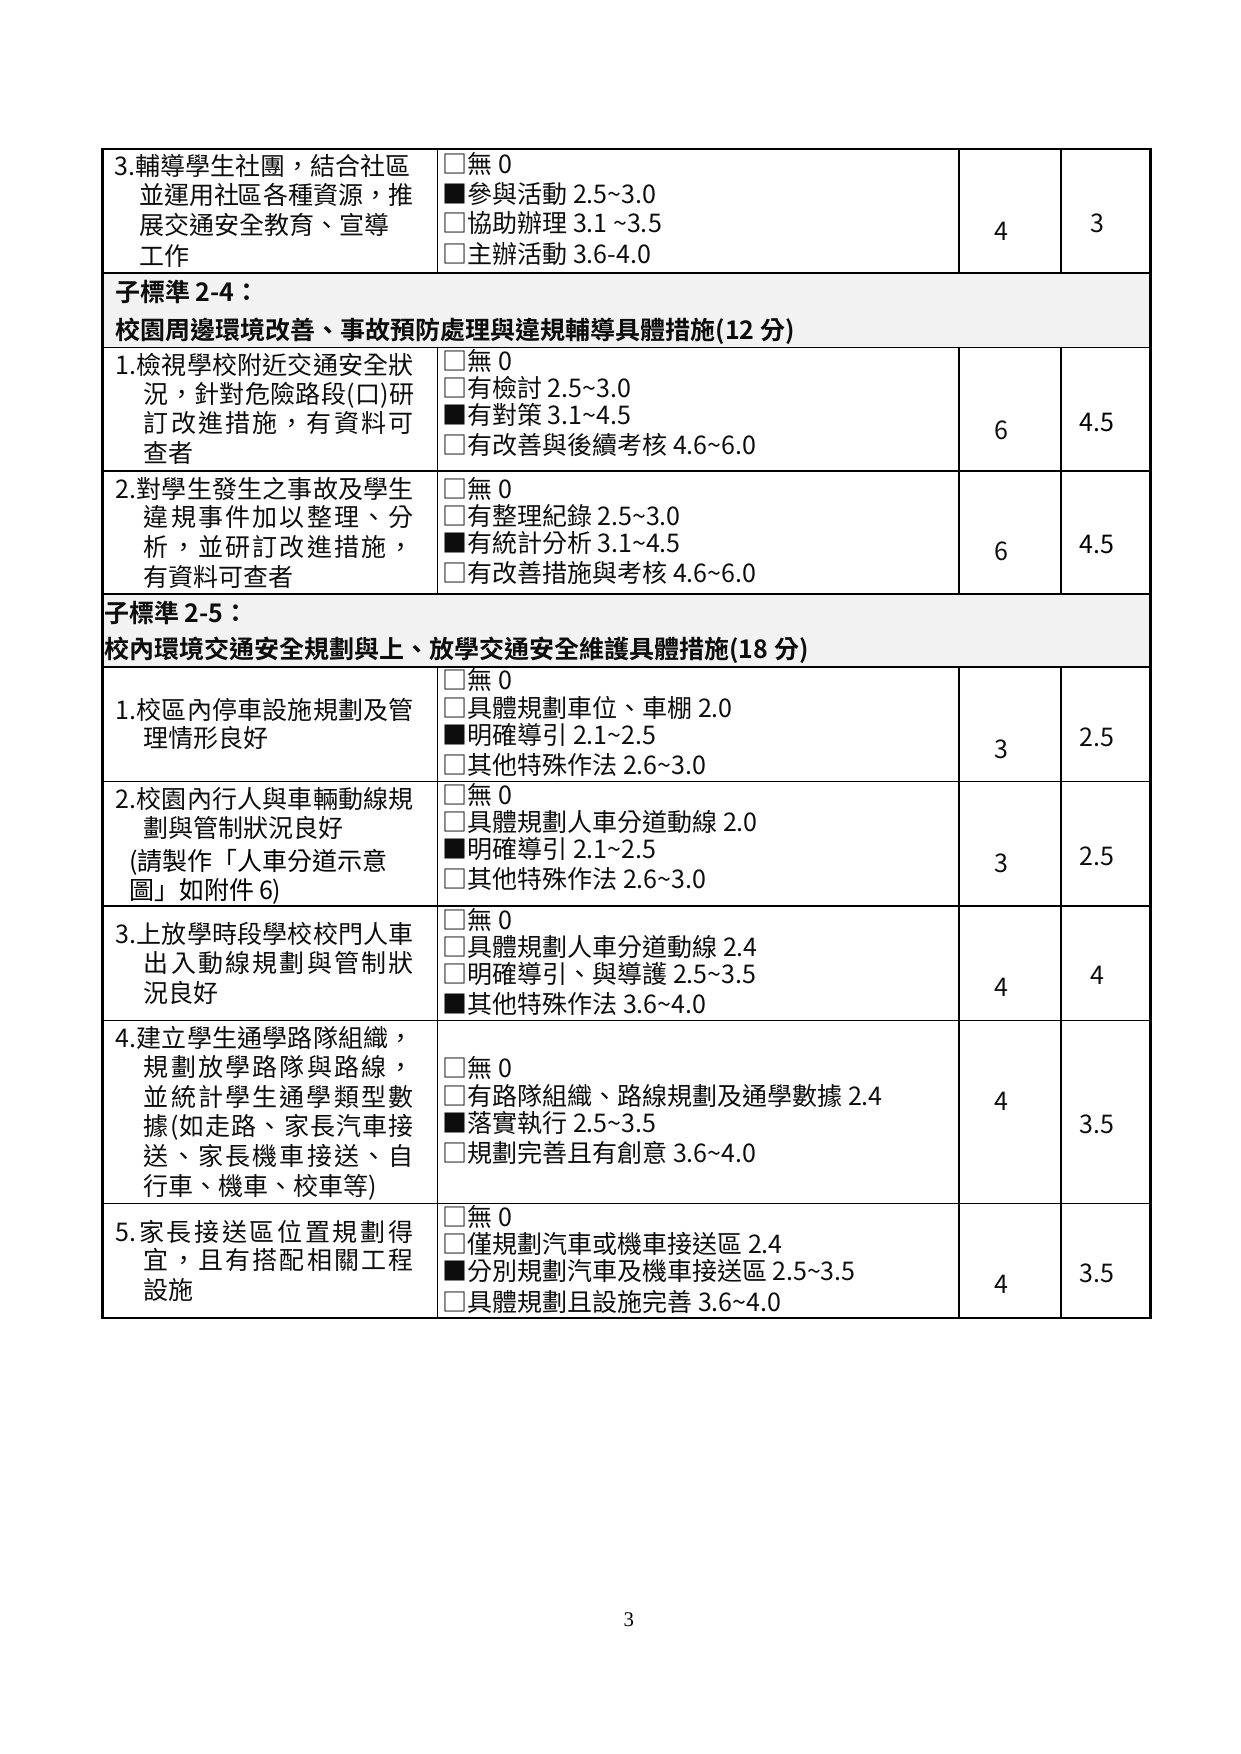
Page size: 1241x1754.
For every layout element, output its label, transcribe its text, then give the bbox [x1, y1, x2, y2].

table_cell [1152, 905, 1171, 1020]
table_cell □無 0 □僅規劃汽車或機車接送區 2.4 ■分別規劃汽車及機車接送區2.5~3.5 □具體規劃且設施完善 3.6~4.0 [438, 1204, 958, 1317]
table_cell 子標準2-4： 校園周邊環境改善、事故預防處理與違規輔導具體措施(12 分) [104, 274, 1149, 347]
table_cell [1152, 347, 1171, 470]
table_cell [86, 905, 101, 1020]
table_cell 5.家長接送區位置規劃得宜，且有搭配相關工程設施 [104, 1204, 437, 1317]
table_cell 4.建立學生通學路隊組織，規劃放學路隊與路線，並統計學生通學類型數據(如走路、家長汽車接送、家長機車接送、自行車、機車、校車等) [104, 1021, 437, 1203]
table_cell □無 0 □有路隊組織、路線規劃及通學數據 2.4 ■落實執行 2.5~3.5 □規劃完善且有創意 3.6~4.0 [438, 1021, 958, 1203]
table_cell [86, 781, 101, 905]
table_cell □無 0 ■參與活動 2.5~3.0 □協助辦理 3.1 ~3.5 □主辦活動 3.6-4.0 [438, 150, 958, 272]
table_cell □無 0 □具體規劃人車分道動線 2.4 □明確導引、與導護 2.5~3.5 ■其他特殊作法 3.6~4.0 [438, 907, 958, 1020]
table_cell [1152, 470, 1171, 593]
table_cell 4 [960, 907, 1060, 1020]
table_cell [1152, 1020, 1171, 1203]
table_cell □無 0 □有整理紀錄 2.5~3.0 ■有統計分析 3.1~4.5 □有改善措施與考核 4.6~6.0 [438, 472, 958, 593]
table_cell 4.5 [1062, 348, 1149, 470]
table_cell [1152, 272, 1171, 347]
table_cell 4 [960, 1021, 1060, 1203]
table_cell [86, 148, 101, 272]
table_cell 2.5 [1062, 782, 1149, 905]
table_cell 子標準2-5： 校內環境交通安全規劃與上、放學交通安全維護具體措施(18 分) [104, 595, 1149, 666]
table_cell [1152, 593, 1171, 666]
table_cell □無 0 □具體規劃人車分道動線 2.0 ■明確導引 2.1~2.5 □其他特殊作法 2.6~3.0 [438, 782, 958, 905]
table_cell 4 [1062, 907, 1149, 1020]
table_cell 6 [960, 348, 1060, 470]
table_cell 3.5 [1062, 1204, 1149, 1317]
table_cell 3.上放學時段學校校門人車出入動線規劃與管制狀況良好 [104, 907, 437, 1020]
table_cell 3.輔導學生社團，結合社區並運用社區各種資源，推展交通安全教育、宣導工作 [104, 150, 437, 272]
table_cell [86, 1203, 101, 1317]
table_cell [1152, 781, 1171, 905]
table_cell [86, 470, 101, 593]
table_cell □無 0 □具體規劃車位、車棚 2.0 ■明確導引 2.1~2.5 □其他特殊作法 2.6~3.0 [438, 668, 958, 781]
table_cell 3.5 [1062, 1021, 1149, 1203]
table_cell [1152, 666, 1171, 781]
table_cell 4 [960, 1204, 1060, 1317]
table_cell [86, 1020, 101, 1203]
table_cell [1152, 1203, 1171, 1317]
table_cell 2.對學生發生之事故及學生違規事件加以整理、分析，並研訂改進措施，有資料可查者 [104, 472, 437, 593]
table_cell [1152, 148, 1171, 272]
table_cell [86, 347, 101, 470]
table_cell [86, 666, 101, 781]
table_cell 6 [960, 472, 1060, 593]
table_cell [86, 272, 101, 347]
table_cell 2.5 [1062, 668, 1149, 781]
table_cell □無 0 □有檢討 2.5~3.0 ■有對策 3.1~4.5 □有改善與後續考核 4.6~6.0 [438, 348, 958, 470]
table_cell [86, 593, 101, 666]
table_cell 3 [960, 668, 1060, 781]
table_cell 4 [960, 150, 1060, 272]
table_cell 4.5 [1062, 472, 1149, 593]
table_cell 2.校園內行人與車輛動線規劃與管制狀況良好 (請製作「人車分道示意圖」如附件6) [104, 782, 437, 905]
table_cell 3 [1062, 150, 1149, 272]
table_cell 1.校區內停車設施規劃及管理情形良好 [104, 668, 437, 781]
table_cell 3 [960, 782, 1060, 905]
table_cell 1.檢視學校附近交通安全狀況，針對危險路段(口)研訂改進措施，有資料可查者 [104, 348, 437, 470]
